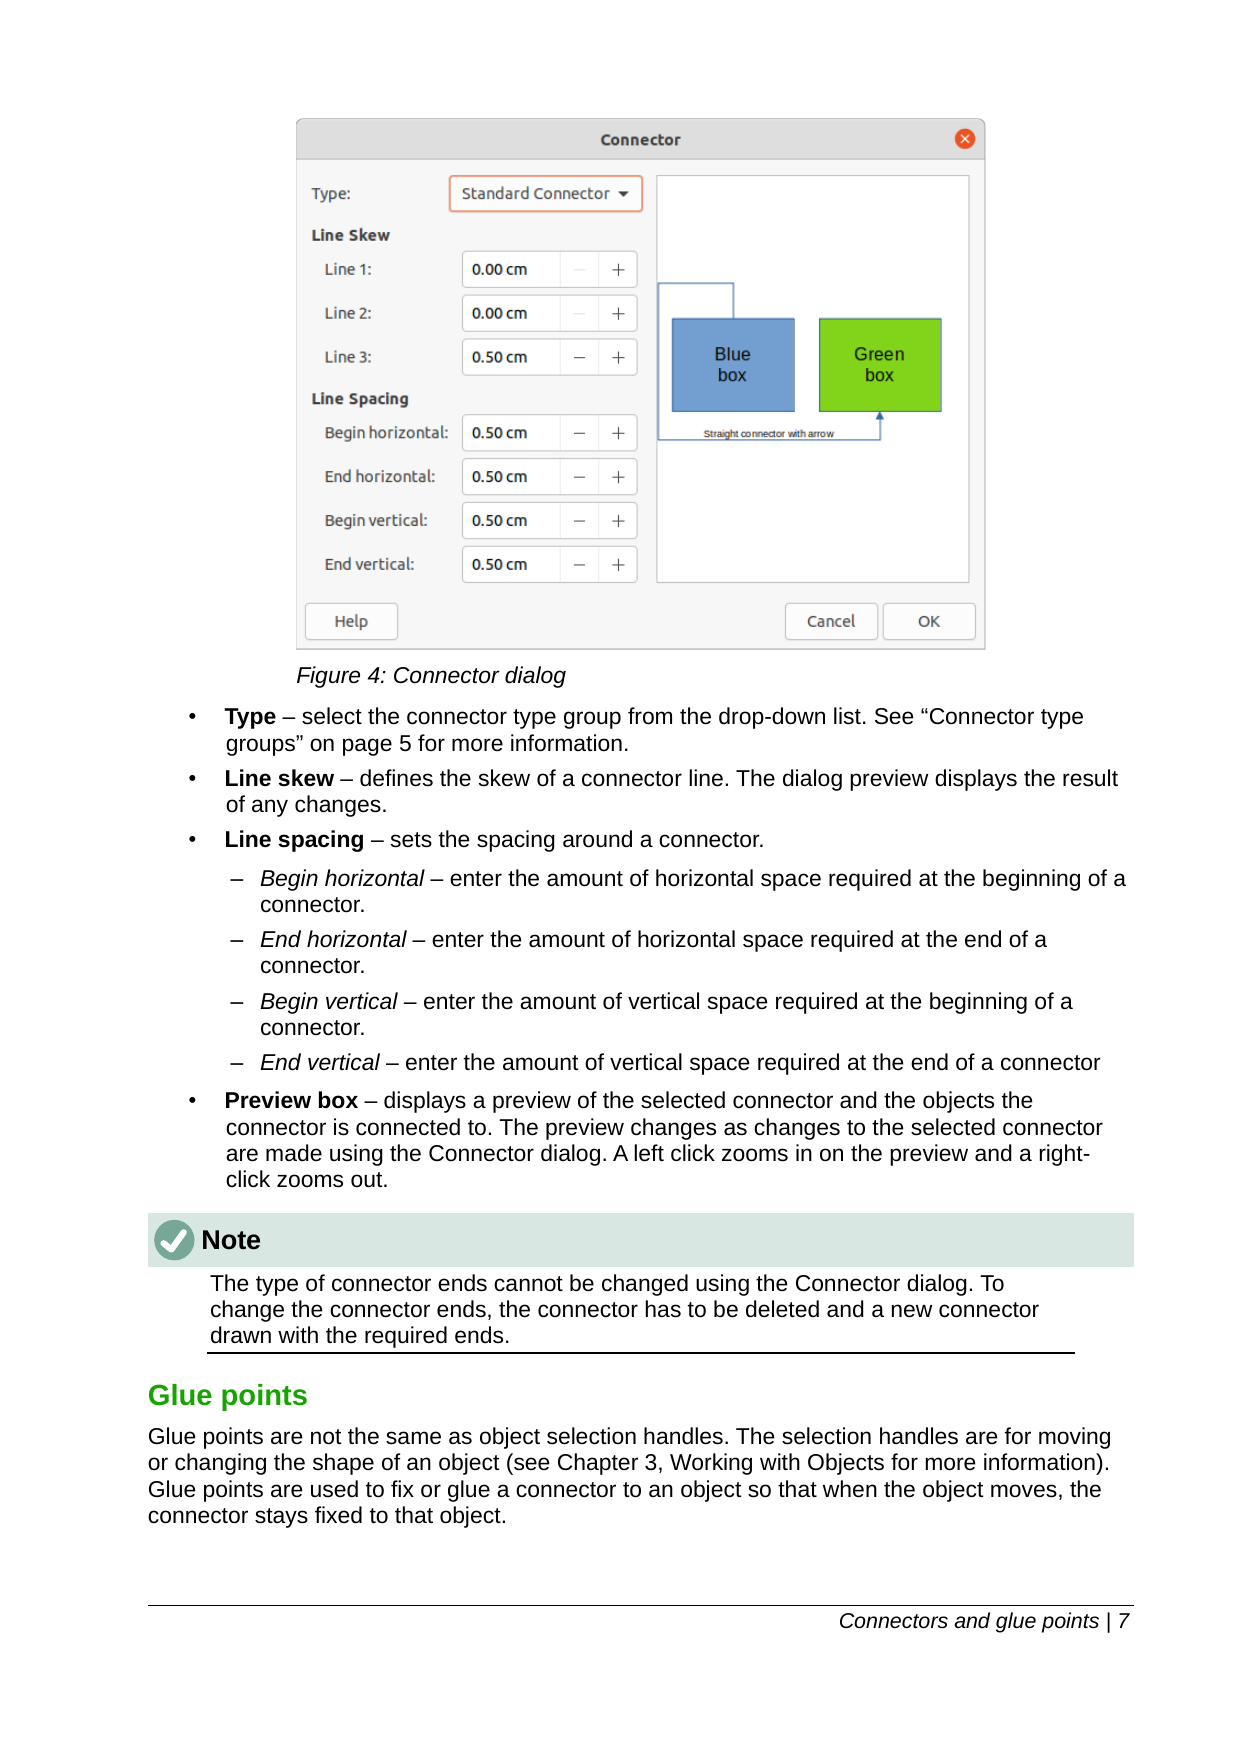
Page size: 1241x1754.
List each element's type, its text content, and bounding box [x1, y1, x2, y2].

text The type of connector ends cannot be changed using the Connector dialog. To change the connector ends, the connector has to be deleted and a new connector drawn with the required ends. [207, 1267, 1075, 1352]
text Glue points are not the same as object selection handles. The selection handles are for moving or changing the shape of an object (see Chapter 3, Working with Objects for more information). Glue points are used to fix or glue a connector to an object so that when the object moves, the connector stays fixed to that object. [148, 1423, 1134, 1528]
subtitle Glue points [148, 1378, 1134, 1411]
picture [296, 118, 986, 650]
list End horizontal – enter the amount of horizontal space required at the end of a connector. [230, 926, 1134, 979]
list Begin vertical – enter the amount of vertical space required at the beginning of a connector. [230, 988, 1134, 1040]
list End vertical – enter the amount of vertical space required at the end of a connector [230, 1049, 1134, 1076]
list Begin horizontal – enter the amount of horizontal space required at the beginning of a connector. [230, 864, 1134, 917]
text Figure 4: Connector dialog [296, 662, 986, 688]
list Line spacing – sets the spacing around a connector. [185, 823, 1134, 856]
list Type – select the connector type group from the drop-down list. See “Connector type groups” on page 5 for more information. [185, 700, 1134, 756]
list Preview box – displays a preview of the selected connector and the objects the connector is connected to. The preview changes as changes to the selected connector are made using the Connector dialog. A left click zooms in on the preview and a right-click zooms out. [185, 1084, 1134, 1196]
list Line skew – defines the skew of a connector line. The dialog preview displays the result of any changes. [185, 762, 1134, 817]
subtitle Note [148, 1213, 1134, 1267]
